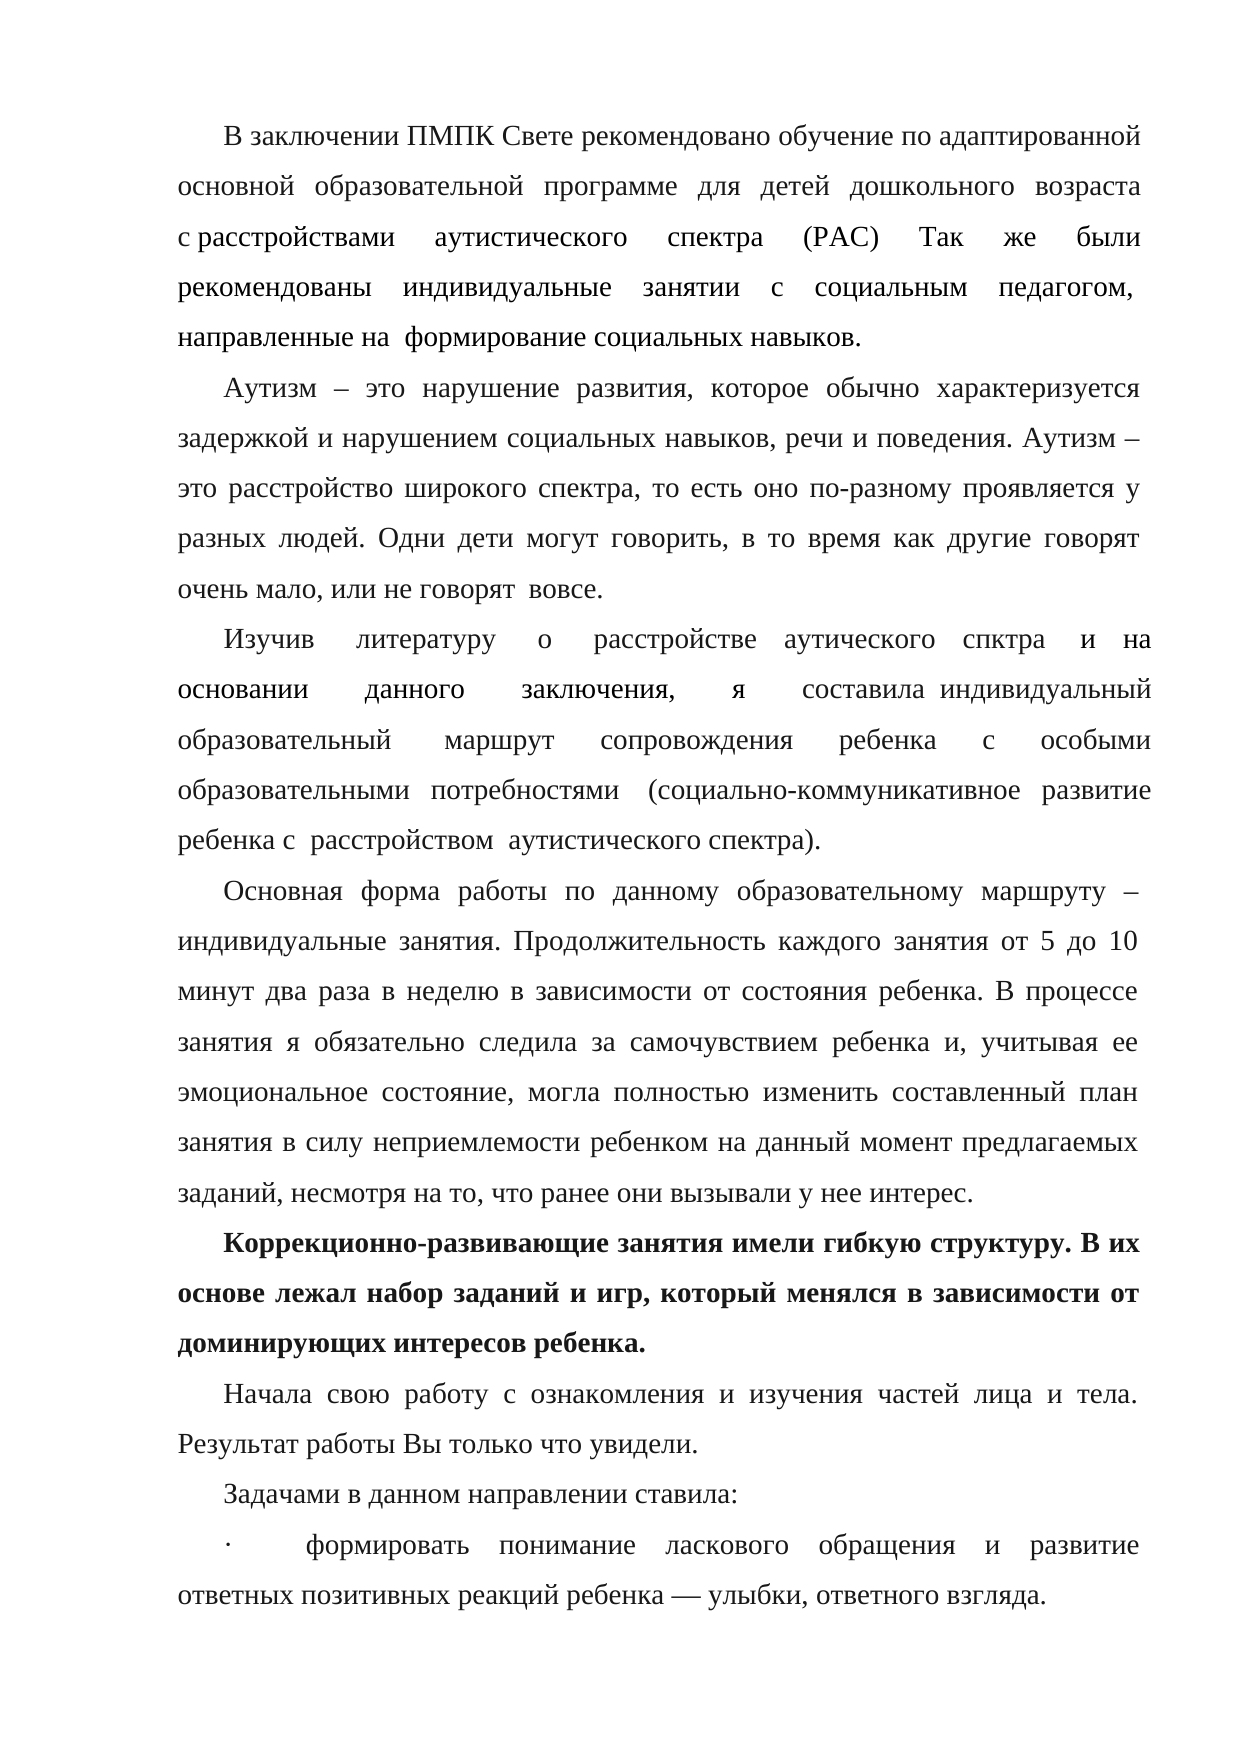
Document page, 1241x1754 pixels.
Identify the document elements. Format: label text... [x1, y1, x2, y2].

text · формировать понимание ласкового обращения и развитие ответных позитивных реакций ребенка — улыбки, ответного взгляда. [177, 1527, 1140, 1611]
text В заключении ПМПК Свете рекомендовано обучение по адаптированной основной образовательной программе для детей дошкольного возраста с расстройствами аутистического спектра (РАС) Так же были рекомендованы индивидуальные занятии с социальным педагогом, направленные на формирование социальных навыков. [177, 118, 1141, 353]
text Начала свою работу с ознакомления и изучения частей лица и тела. Результат работы Вы только что увидели. [177, 1376, 1139, 1460]
text Основная форма работы по данному образовательному маршруту – индивидуальные занятия. Продолжительность каждого занятия от 5 до 10 минут два раза в неделю в зависимости от состояния ребенка. В процессе занятия я обязательно следила за самочувствием ребенка и, учитывая ее эмоциональное состояние, могла полностью изменить составленный план занятия в силу неприемлемости ребенком на данный момент предлагаемых заданий, несмотря на то, что ранее они вызывали у нее интерес. [177, 873, 1139, 1208]
subtitle Изучив литературу о расстройстве аутического спктра и на основании данного заключения, я составила индивидуальный образовательный маршрут сопровождения ребенка с особыми образовательными потребностями (социально-коммуникативное развитие ребенка с расстройством аутистического спектра). [177, 621, 1152, 856]
text Задачами в данном направлении ставила: [177, 1477, 1139, 1510]
text Коррекционно-развивающие занятия имели гибкую структуру. В их основе лежал набор заданий и игр, который менялся в зависимости от доминирующих интересов ребенка. [177, 1225, 1141, 1359]
text Аутизм – это нарушение развития, которое обычно характеризуется задержкой и нарушением социальных навыков, речи и поведения. Аутизм – это расстройство широкого спектра, то есть оно по-разному проявляется у разных людей. Одни дети могут говорить, в то время как другие говорят очень мало, или не говорят вовсе. [177, 370, 1141, 604]
